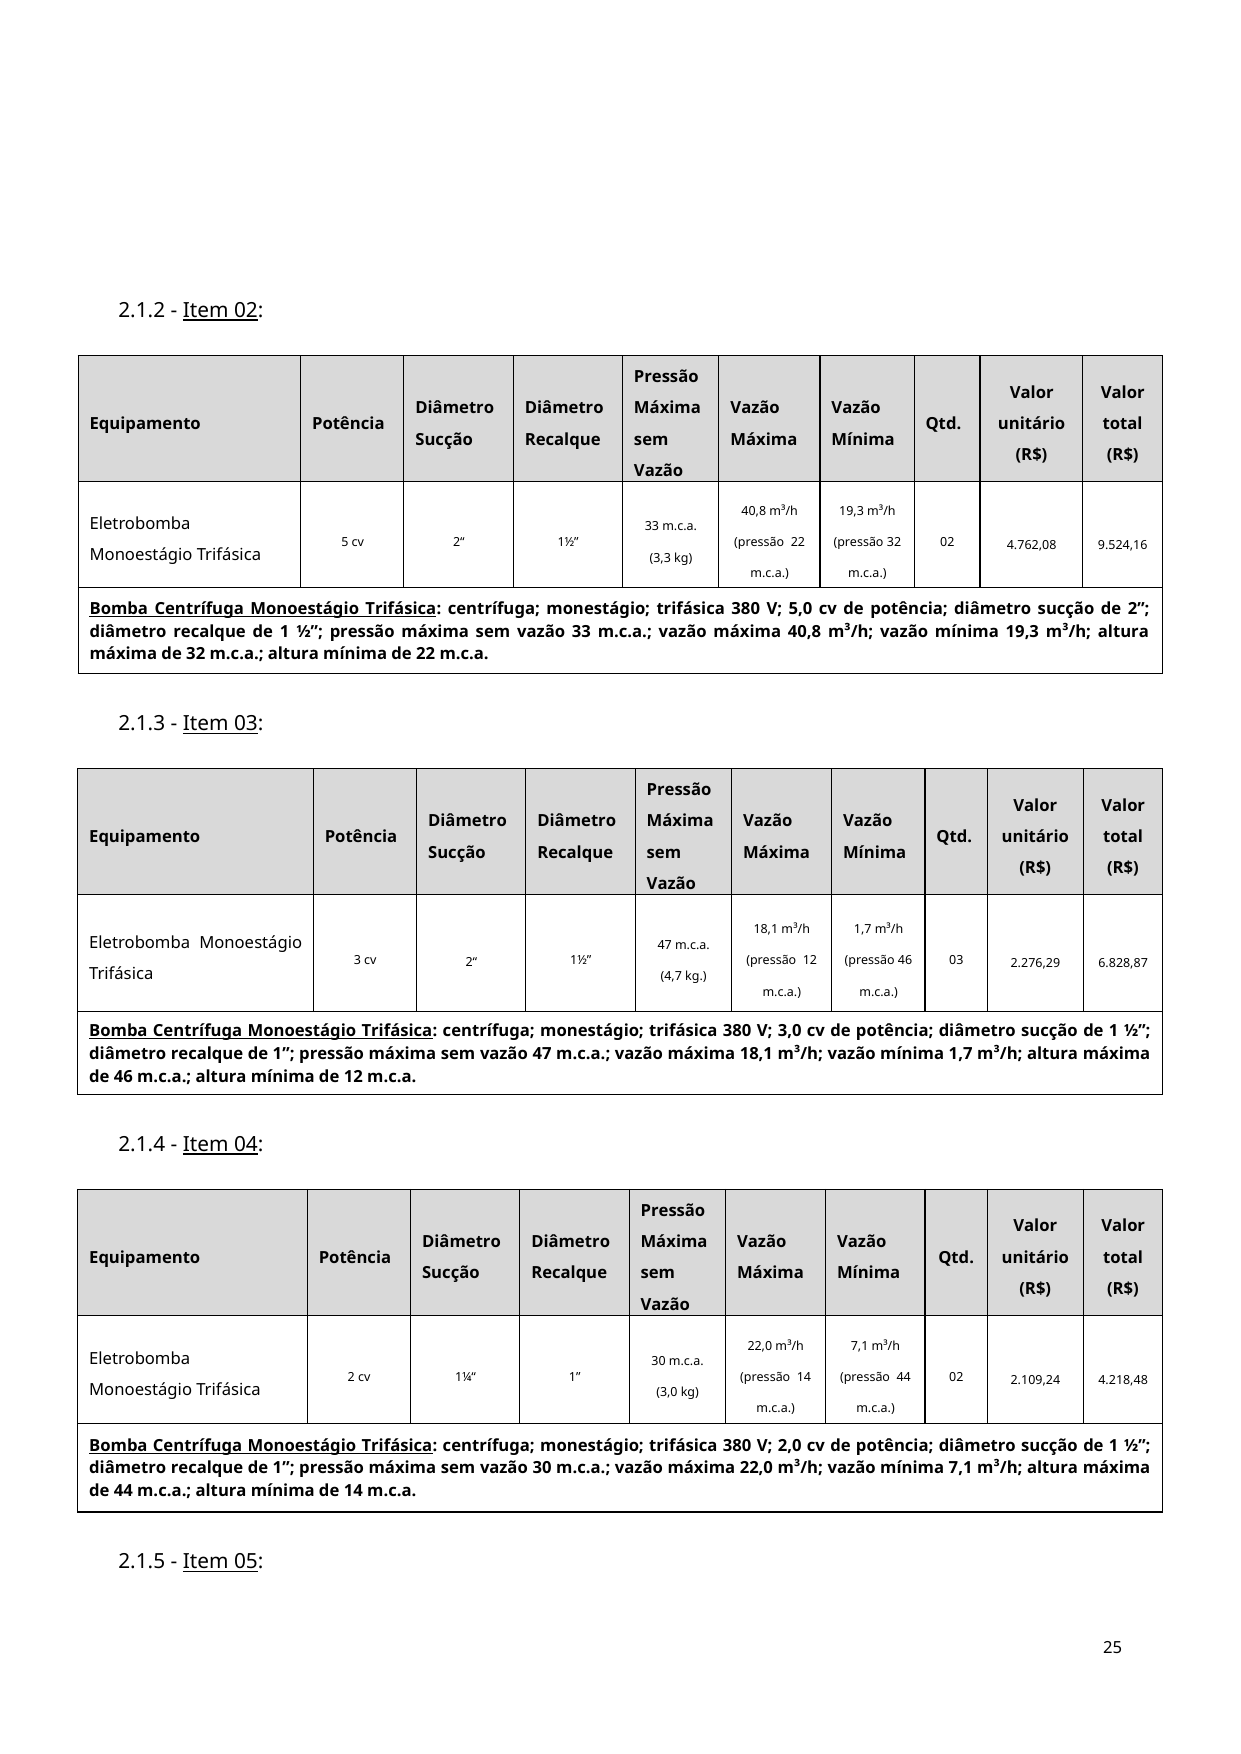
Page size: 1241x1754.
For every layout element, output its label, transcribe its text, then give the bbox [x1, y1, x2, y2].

text 2.1.4 - Item 04: [118, 1126, 1122, 1158]
table_cell 4.762,08 [981, 482, 1082, 587]
table_cell 1½” [514, 482, 622, 587]
text 2.1.2 - Item 02: [118, 293, 1122, 324]
table_header Diâmetro Sucção [417, 769, 525, 894]
table_cell 2 cv [308, 1316, 410, 1423]
table_cell 2“ [417, 895, 525, 1011]
table_header Diâmetro Sucção [411, 1190, 519, 1315]
table_header Equipamento [79, 356, 300, 481]
table_cell 47 m.c.a. (4,7 kg.) [636, 895, 731, 1011]
table_cell 1” [520, 1316, 629, 1423]
table_header Pressão Máxima sem Vazão [630, 1190, 725, 1315]
table_cell 4.218,48 [1084, 1316, 1162, 1423]
table_header Valor unitário (R$) [981, 356, 1082, 481]
table_cell Bomba Centrífuga Monoestágio Trifásica: centrífuga; monestágio; trifásica 380 V; 2,0 cv de potência; diâmetro sucção de 1 ½”; diâmetro recalque de 1”; pressão máxima sem vazão 30 m.c.a.; vazão máxima 22,0 m³/h; vazão mínima 7,1 m³/h; altura máxima de 44 m.c.a.; altura mínima de 14 m.c.a. [78, 1424, 1162, 1511]
table_header Diâmetro Sucção [404, 356, 513, 481]
table_cell Bomba Centrífuga Monoestágio Trifásica: centrífuga; monestágio; trifásica 380 V; 3,0 cv de potência; diâmetro sucção de 1 ½”; diâmetro recalque de 1”; pressão máxima sem vazão 47 m.c.a.; vazão máxima 18,1 m³/h; vazão mínima 1,7 m³/h; altura máxima de 46 m.c.a.; altura mínima de 12 m.c.a. [78, 1012, 1162, 1094]
table_header Vazão Máxima [732, 769, 831, 894]
table_header Valor unitário (R$) [988, 1190, 1083, 1315]
table_header Valor unitário (R$) [988, 769, 1083, 894]
table_header Valor total (R$) [1084, 769, 1162, 894]
text 2.1.5 - Item 05: [118, 1544, 1122, 1575]
table_header Qtd. [915, 356, 979, 481]
table_header Diâmetro Recalque [526, 769, 635, 894]
table_cell 03 [926, 895, 987, 1011]
table_header Vazão Máxima [719, 356, 819, 481]
table_cell 2.276,29 [988, 895, 1083, 1011]
table_header Qtd. [926, 1190, 987, 1315]
table_cell 18,1 m³/h (pressão 12 m.c.a.) [732, 895, 831, 1011]
table_header Vazão Mínima [832, 769, 924, 894]
table_cell 2.109,24 [988, 1316, 1083, 1423]
table_cell 02 [926, 1316, 987, 1423]
table_cell 40,8 m³/h (pressão 22 m.c.a.) [719, 482, 819, 587]
table_header Vazão Mínima [826, 1190, 924, 1315]
table_cell 30 m.c.a. (3,0 kg) [630, 1316, 725, 1423]
table_header Potência [301, 356, 403, 481]
table_header Equipamento [78, 1190, 307, 1315]
table_cell 02 [915, 482, 979, 587]
table_cell 6.828,87 [1084, 895, 1162, 1011]
table_cell 3 cv [314, 895, 416, 1011]
table_header Qtd. [926, 769, 987, 894]
table_header Valor total (R$) [1084, 1190, 1162, 1315]
table_cell 1¼“ [411, 1316, 519, 1423]
table_cell 19,3 m³/h (pressão 32 m.c.a.) [821, 482, 914, 587]
table_header Diâmetro Recalque [520, 1190, 629, 1315]
table_header Equipamento [78, 769, 313, 894]
table_cell Eletrobomba Monoestágio Trifásica [78, 895, 313, 1011]
table_header Diâmetro Recalque [514, 356, 622, 481]
table_cell 33 m.c.a. (3,3 kg) [623, 482, 718, 587]
table_cell 22,0 m³/h (pressão 14 m.c.a.) [726, 1316, 825, 1423]
text 2.1.3 - Item 03: [118, 706, 1122, 737]
table_cell Eletrobomba Monoestágio Trifásica [78, 1316, 307, 1423]
table_cell 5 cv [301, 482, 403, 587]
table_cell 1½” [526, 895, 635, 1011]
table_header Pressão Máxima sem Vazão [636, 769, 731, 894]
table_header Vazão Máxima [726, 1190, 825, 1315]
table_cell 9.524,16 [1083, 482, 1162, 587]
table_header Valor total (R$) [1083, 356, 1162, 481]
table_header Vazão Mínima [821, 356, 914, 481]
table_cell Eletrobomba Monoestágio Trifásica [79, 482, 300, 587]
table_cell Bomba Centrífuga Monoestágio Trifásica: centrífuga; monestágio; trifásica 380 V; 5,0 cv de potência; diâmetro sucção de 2”; diâmetro recalque de 1 ½”; pressão máxima sem vazão 33 m.c.a.; vazão máxima 40,8 m³/h; vazão mínima 19,3 m³/h; altura máxima de 32 m.c.a.; altura mínima de 22 m.c.a. [79, 588, 1162, 673]
table_header Potência [308, 1190, 410, 1315]
table_header Potência [314, 769, 416, 894]
table_header Pressão Máxima sem Vazão [623, 356, 718, 481]
table_cell 7,1 m³/h (pressão 44 m.c.a.) [826, 1316, 924, 1423]
table_cell 2“ [404, 482, 513, 587]
table_cell 1,7 m³/h (pressão 46 m.c.a.) [832, 895, 924, 1011]
